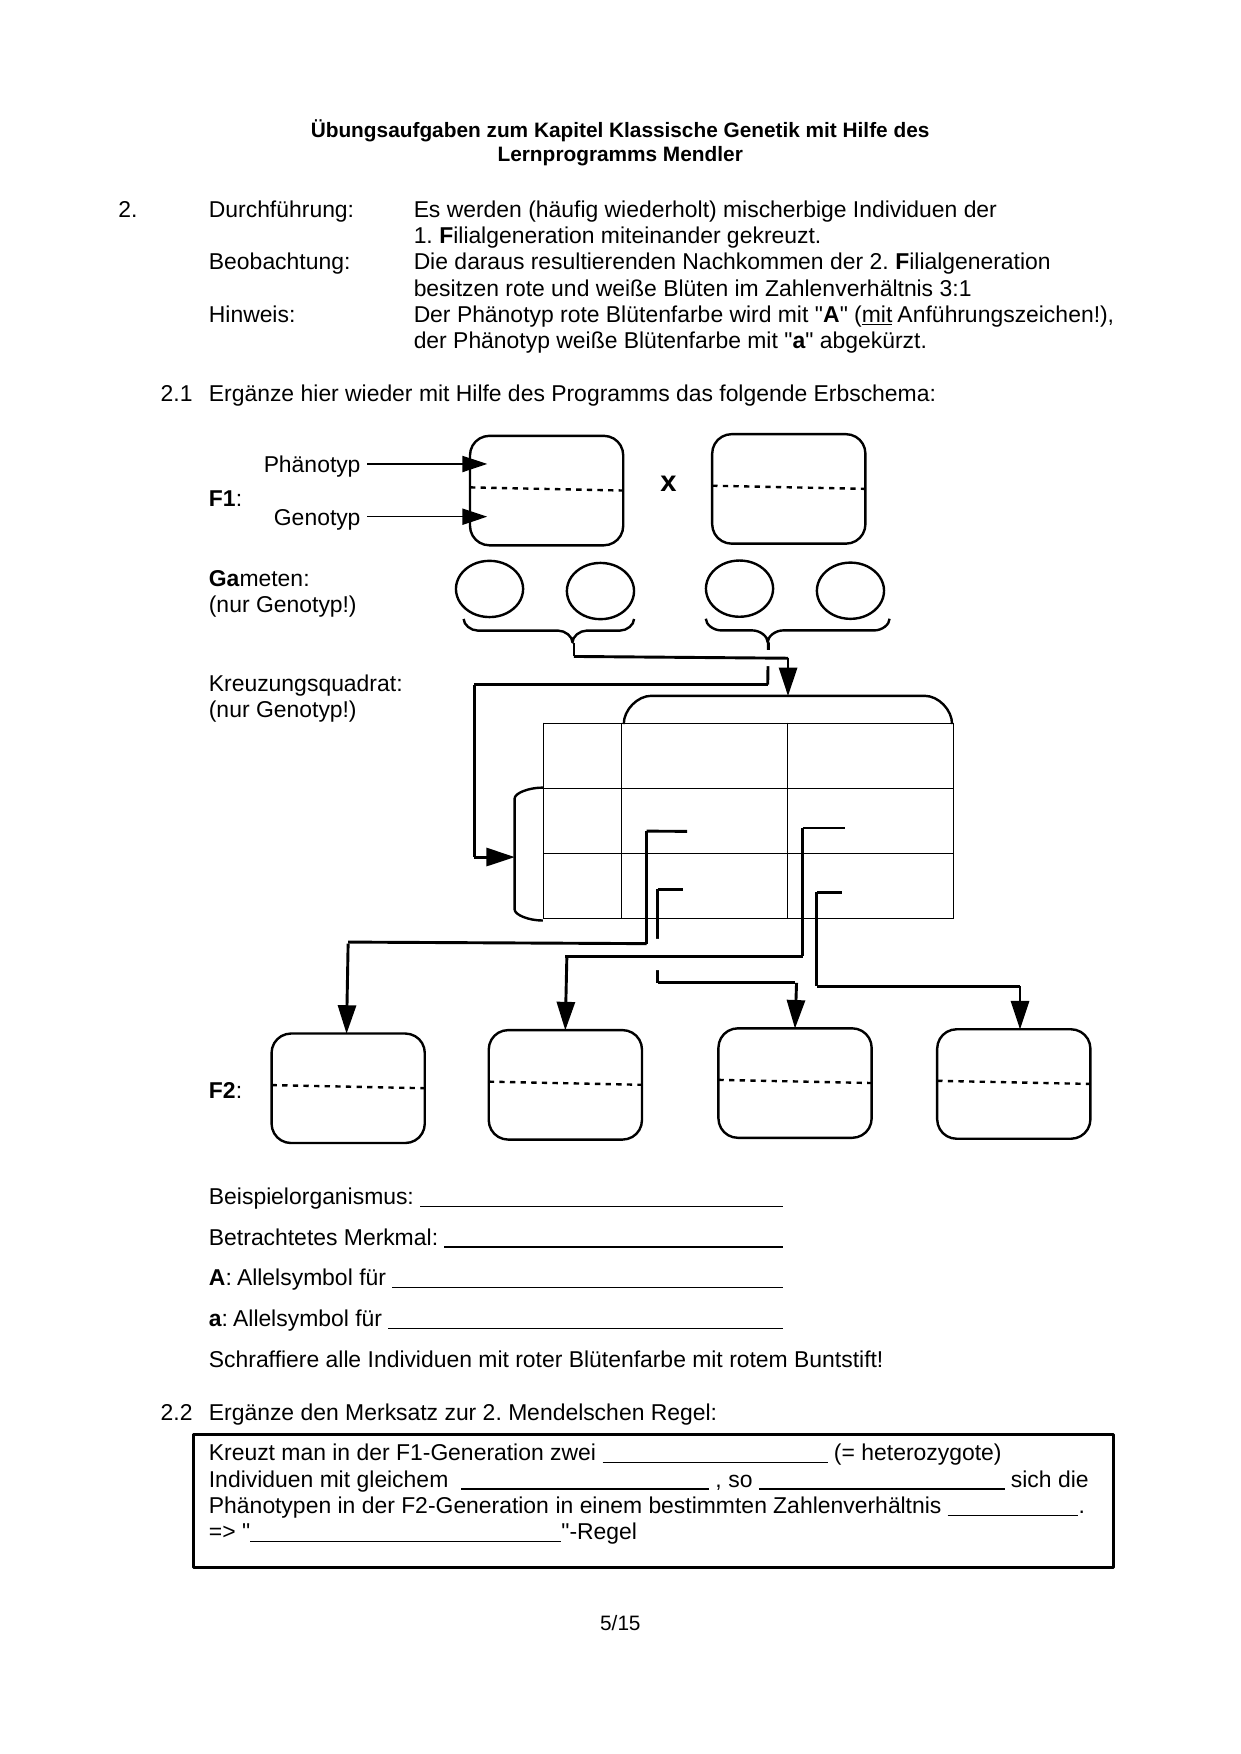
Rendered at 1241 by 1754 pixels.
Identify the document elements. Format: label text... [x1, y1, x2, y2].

table_header [544, 724, 621, 788]
text Betrachtetes Merkmal: [118, 1223, 1122, 1250]
text Phänotypen in der F2-Generation in einem bestimmten Zahlenverhältnis . [195, 1492, 1112, 1518]
text F2: [118, 1077, 270, 1104]
text F1: [118, 485, 255, 512]
text [761, 564, 833, 591]
text [367, 485, 468, 512]
text [867, 485, 1122, 512]
text [868, 564, 1122, 591]
text [426, 1077, 487, 1104]
text 2.2 Ergänze den Merksatz zur 2. Mendelschen Regel: [118, 1398, 1122, 1425]
text [476, 696, 641, 723]
text [869, 591, 1122, 617]
text der Phänotyp weiße Blütenfarbe mit "a" abgekürzt. [118, 327, 1122, 354]
table_cell [788, 789, 953, 853]
text Schraffiere alle Individuen mit roter Blütenfarbe mit rotem Buntstift! [118, 1346, 1122, 1372]
text a: Allelsymbol für [118, 1305, 1122, 1331]
text Beobachtung: Die daraus resultierenden Nachkommen der 2. Filialgeneration besitzen rote und weiße Blüten im Zahlenverhältnis 3:1 [118, 248, 1122, 301]
text [118, 1492, 192, 1518]
text 2. Durchführung: Es werden (häufig wiederholt) mischerbige Individuen der [118, 196, 1122, 222]
text [510, 564, 584, 591]
text [626, 698, 950, 723]
text [873, 1077, 935, 1104]
text [118, 1439, 192, 1492]
text [789, 670, 1122, 696]
table_cell [804, 854, 953, 918]
table_cell [544, 854, 621, 918]
text Kreuzt man in der F1-Generation zwei (= heterozygote) Individuen mit gleichem , so sich die [195, 1439, 1112, 1492]
text Hinweis: Der Phänotyp rote Blütenfarbe wird mit "A" (mit Anführungszeichen!), [118, 301, 1122, 327]
text (nur Genotyp!) [118, 591, 476, 617]
table_cell [622, 789, 787, 853]
text [753, 591, 832, 617]
text [504, 591, 582, 617]
text [935, 696, 1122, 723]
text Gameten: [118, 564, 469, 591]
table_cell [788, 854, 801, 918]
text A: Allelsymbol für [118, 1264, 1122, 1291]
table_cell [622, 854, 645, 918]
table_cell [648, 854, 787, 918]
text [1092, 1077, 1122, 1104]
text [644, 1077, 717, 1104]
table_header [622, 724, 787, 788]
text => " "-Regel [195, 1518, 1112, 1544]
text (nur Genotyp!) [118, 696, 473, 723]
text [625, 485, 710, 512]
table_cell [544, 789, 621, 853]
table_header [788, 724, 953, 788]
text [118, 1518, 192, 1544]
text Beispielorganismus: [118, 1183, 1122, 1209]
text [619, 591, 726, 617]
text [617, 564, 718, 591]
text [476, 670, 787, 696]
text Kreuzungsquadrat: [118, 670, 766, 696]
text 2.1 Ergänze hier wieder mit Hilfe des Programms das folgende Erbschema: [118, 380, 1122, 406]
text 1. Filialgeneration miteinander gekreuzt. [118, 222, 1122, 248]
